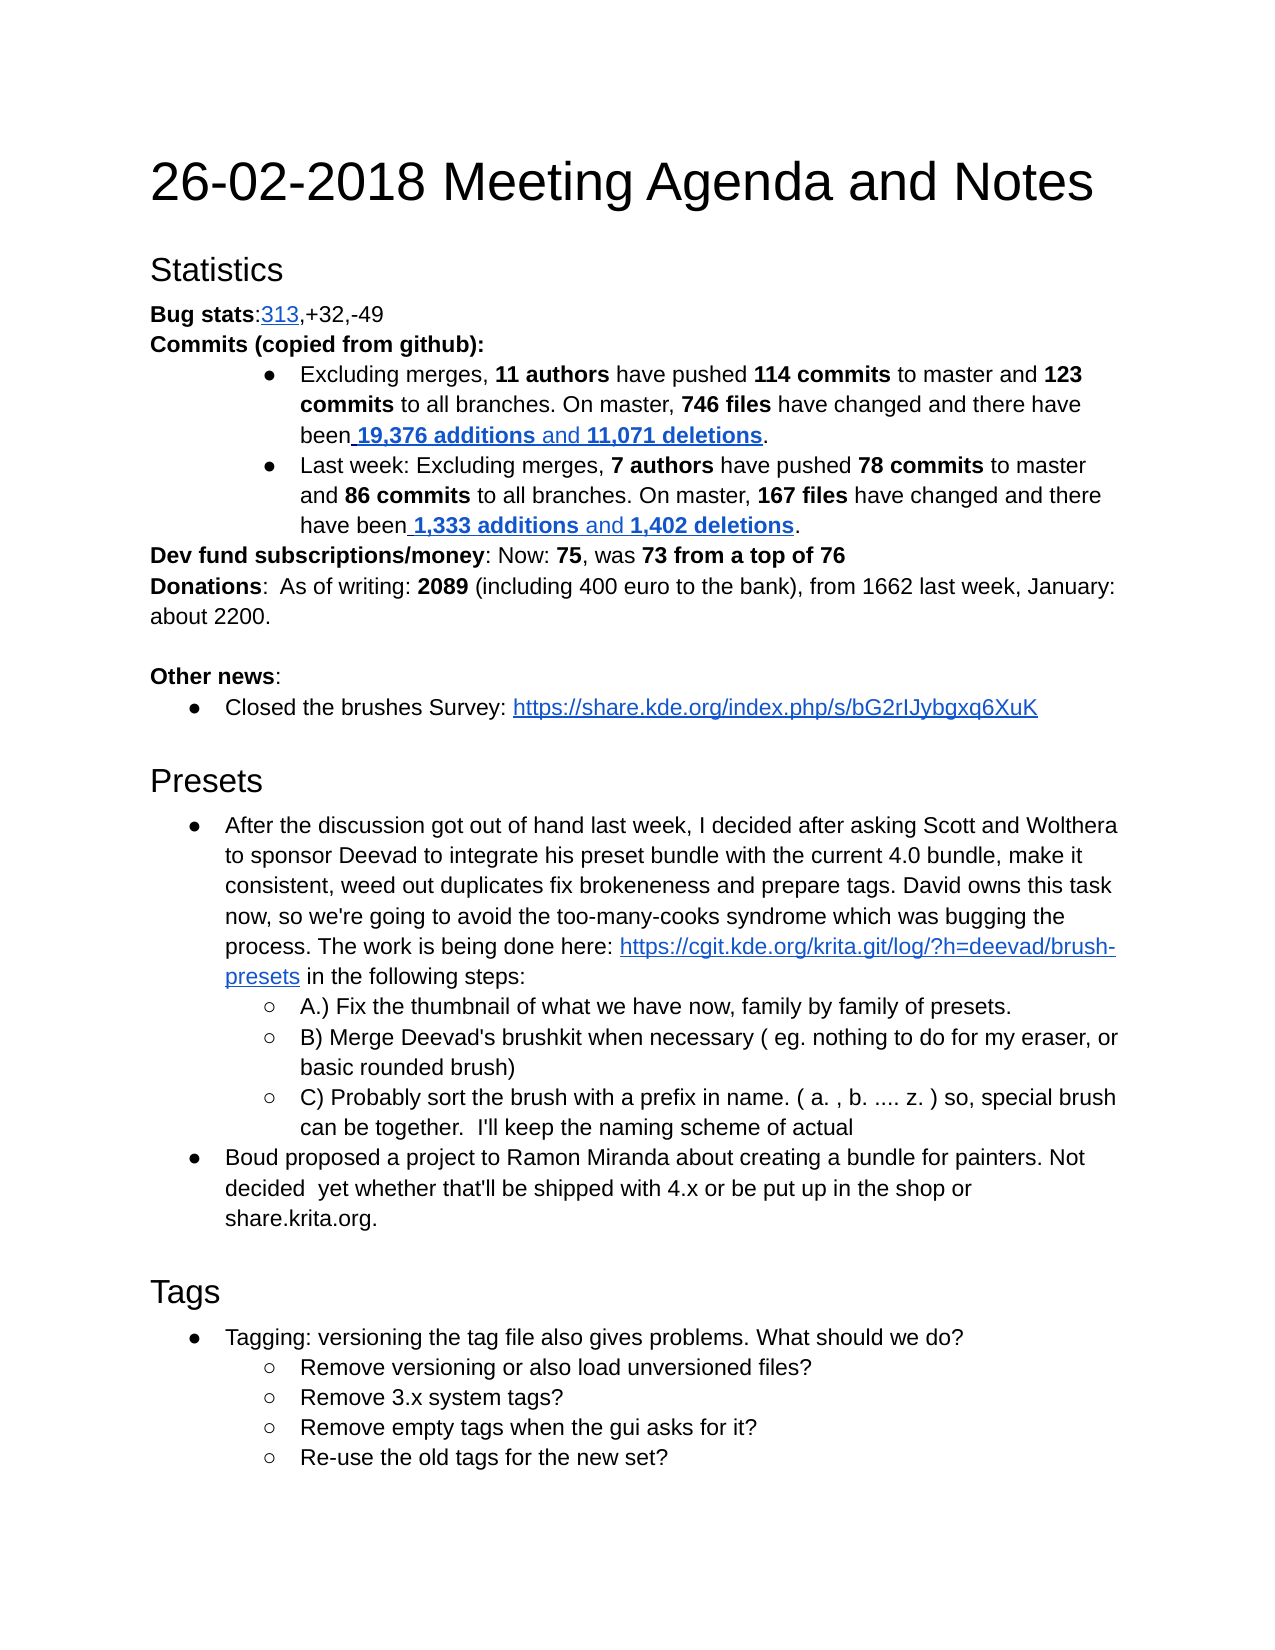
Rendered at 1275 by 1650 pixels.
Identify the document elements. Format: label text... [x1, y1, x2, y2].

subtitle Presets [150, 761, 1125, 799]
list Remove 3.x system tags? [262, 1384, 1125, 1410]
text Commits (copied from github): [150, 331, 1125, 357]
subtitle Tags [150, 1272, 1125, 1311]
list Tagging: versioning the tag file also gives problems. What should we do? [187, 1323, 1125, 1350]
list Remove versioning or also load unversioned files? [262, 1354, 1125, 1380]
list After the discussion got out of hand last week, I decided after asking Scott and Wolthera to sponsor Deevad to integrate his preset bundle with the current 4.0 bundle, make it consistent, weed out duplicates fix brokeneness and prepare tags. David owns this task now, so we're going to avoid the too-many-cooks syndrome which was bugging the process. The work is being done here: https://cgit.kde.org/krita.git/log/?h=deevad/brush-presets in the following steps: [187, 812, 1125, 989]
text Other news: [150, 663, 1125, 689]
text Donations: As of writing: 2089 (including 400 euro to the bank), from 1662 last week, January: about 2200. [150, 573, 1125, 629]
text Bug stats:313,+32,-49 [150, 301, 1125, 327]
list Excluding merges, 11 authors have pushed 114 commits to master and 123 commits to all branches. On master, 746 files have changed and there have been 19,376 additions and 11,071 deletions. [262, 361, 1125, 448]
list C) Probably sort the brush with a prefix in name. ( a. , b. .... z. ) so, special brush can be together. I'll keep the naming scheme of actual [262, 1084, 1125, 1141]
text Dev fund subscriptions/money: Now: 75, was 73 from a top of 76 [150, 542, 1125, 569]
list Boud proposed a project to Ramon Miranda about creating a bundle for painters. Not decided yet whether that'll be shipped with 4.x or be put up in the shop or share.krita.org. [187, 1144, 1125, 1231]
list Closed the brushes Survey: https://share.kde.org/index.php/s/bG2rIJybgxq6XuK [187, 693, 1125, 720]
list A.) Fix the thumbnail of what we have now, family by family of presets. [262, 993, 1125, 1020]
list Remove empty tags when the gui asks for it? [262, 1414, 1125, 1440]
title 26-02-2018 Meeting Agenda and Notes [150, 150, 1125, 212]
list B) Merge Deevad's brushkit when necessary ( eg. nothing to do for my eraser, or basic rounded brush) [262, 1023, 1125, 1080]
list Re-use the old tags for the new set? [262, 1444, 1125, 1471]
list Last week: Excluding merges, 7 authors have pushed 78 commits to master and 86 commits to all branches. On master, 167 files have changed and there have been 1,333 additions and 1,402 deletions. [262, 452, 1125, 538]
subtitle Statistics [150, 250, 1125, 288]
